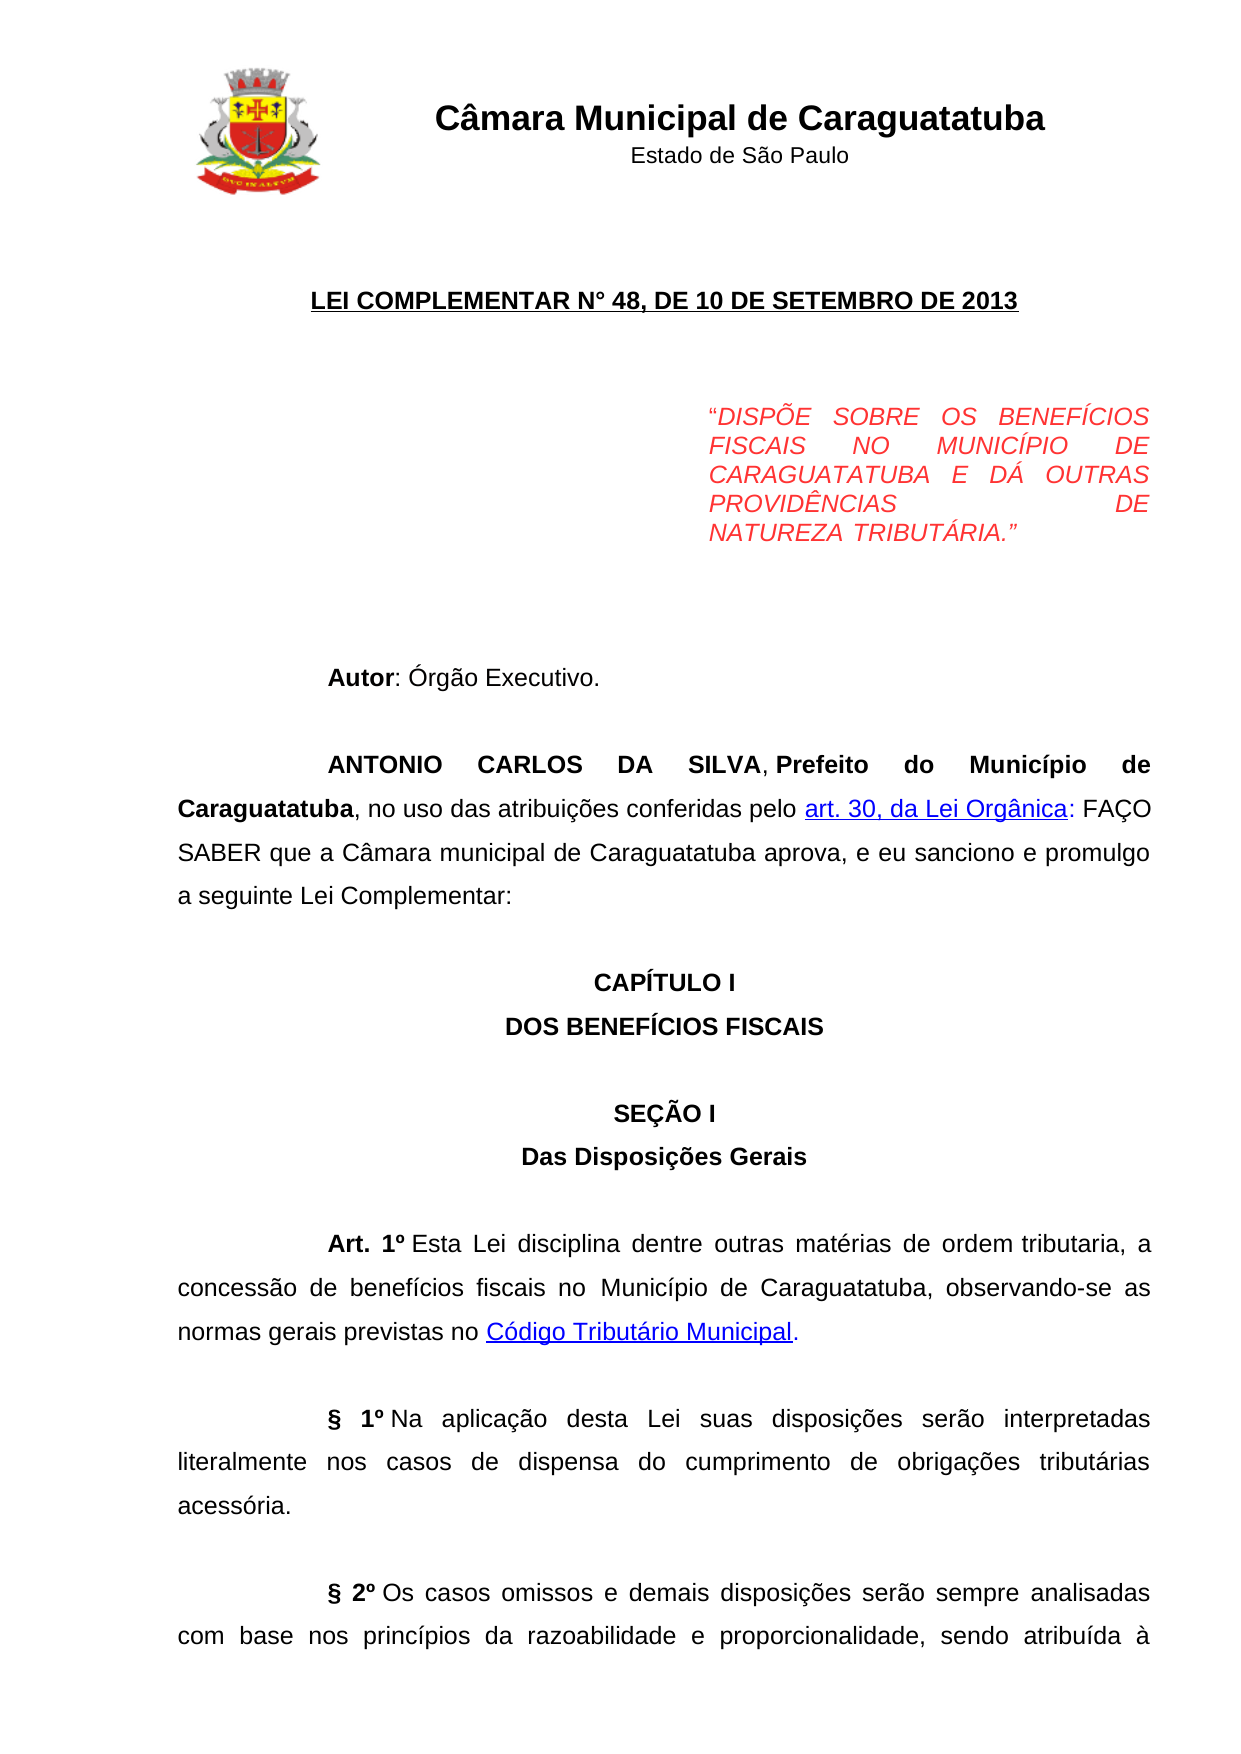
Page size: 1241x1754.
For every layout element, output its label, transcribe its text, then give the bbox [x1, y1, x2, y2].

text “DISPÕE SOBRE OS BENEFÍCIOS FISCAIS NO MUNICÍPIO DE CARAGUATATUBA E DÁ OUTRAS PROVIDÊNCIAS DE NATUREZA TRIBUTÁRIA.” [709, 402, 1152, 547]
text LEI COMPLEMENTAR N° 48, de 10 DE SETEMBRO DE 2013 [177, 286, 1152, 315]
text [177, 141, 192, 168]
text ANTONIO CARLOS DA SILVA, Prefeito do Município de Caraguatatuba, no uso das atribuições conferidas pelo art. 30, da Lei Orgânica: FAÇO SABER que a Câmara municipal de Caraguatatuba aprova, e eu sanciono e promulgo a seguinte Lei Complementar: [177, 750, 1152, 910]
text DOS BENEFÍCIOS FISCAIS [177, 1012, 1152, 1041]
picture [192, 65, 326, 199]
text SEÇÃO I [177, 1099, 1152, 1128]
text Estado de São Paulo [328, 141, 1152, 168]
text Câmara Municipal de Caraguatatuba [328, 97, 1152, 138]
text CAPÍTULO I [177, 968, 1152, 997]
text Das Disposições Gerais [177, 1142, 1152, 1171]
text § 2º Os casos omissos e demais disposições serão sempre analisadas com base nos princípios da razoabilidade e proporcionalidade, sendo atribuída à [177, 1578, 1152, 1650]
text Autor: Órgão Executivo. [177, 663, 1152, 692]
text Art. 1º Esta Lei disciplina dentre outras matérias de ordem tributaria, a concessão de benefícios fiscais no Município de Caraguatatuba, observando-se as normas gerais previstas no Código Tributário Municipal. [177, 1229, 1152, 1345]
text § 1º Na aplicação desta Lei suas disposições serão interpretadas literalmente nos casos de dispensa do cumprimento de obrigações tributárias acessória. [177, 1403, 1152, 1519]
